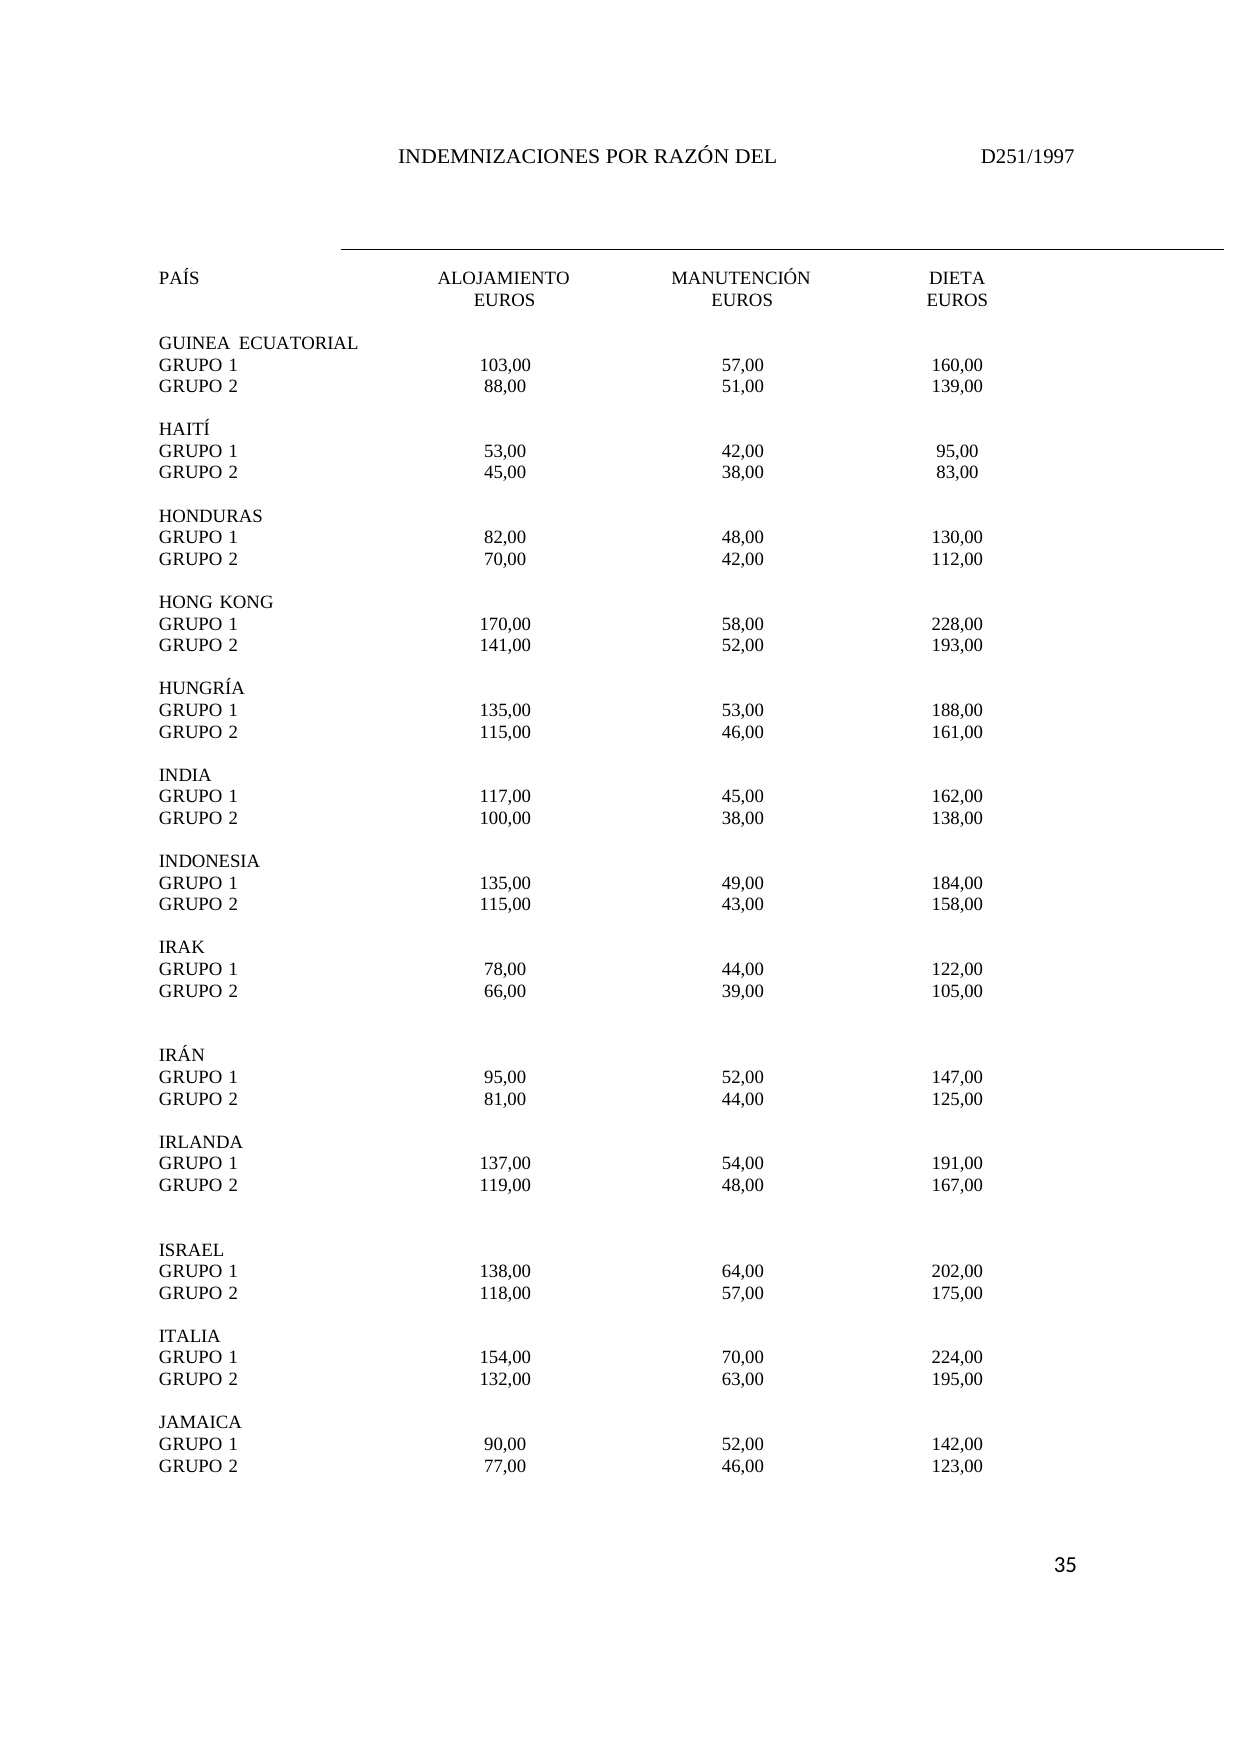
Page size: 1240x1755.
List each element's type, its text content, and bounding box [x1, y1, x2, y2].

table_cell 162,00 [870, 755, 993, 809]
table_cell GRUPO 2 [155, 981, 398, 1012]
table_cell ITALIA GRUPO 1 [155, 1316, 361, 1370]
table_cell 135,00 [398, 669, 622, 722]
table_cell 53,00 [398, 409, 622, 463]
table_cell GRUPO 2 [155, 723, 398, 755]
table_cell 57,00 [622, 323, 870, 377]
table_cell 103,00 [398, 323, 622, 377]
table_cell 139,00 [870, 377, 993, 409]
table_cell 38,00 [622, 463, 870, 496]
table_cell 39,00 [622, 981, 870, 1012]
table_cell 122,00 [870, 928, 993, 981]
table_cell 90,00 [361, 1403, 626, 1456]
table_cell 100,00 [398, 809, 622, 841]
table_cell HONG KONG GRUPO 1 [155, 582, 398, 636]
table_cell 58,00 [622, 582, 870, 636]
table_cell GRUPO 2 [155, 1284, 361, 1316]
table_cell 115,00 [398, 895, 622, 927]
table_cell 51,00 [622, 377, 870, 409]
table_cell 115,00 [398, 723, 622, 755]
table_cell 43,00 [622, 895, 870, 927]
table_cell 48,00 [626, 1176, 848, 1207]
table_cell 160,00 [870, 323, 993, 377]
table_cell HONDURAS GRUPO 1 [155, 496, 398, 550]
table_header IRÁN GRUPO 1 [155, 1037, 362, 1089]
table_header 147,00 [848, 1037, 988, 1089]
table_cell 52,00 [626, 1403, 848, 1456]
table_cell 88,00 [398, 377, 622, 409]
table_cell GRUPO 2 [155, 463, 398, 496]
table_cell 82,00 [398, 496, 622, 550]
table_cell 191,00 [848, 1122, 988, 1176]
table_cell 224,00 [848, 1316, 988, 1370]
table_cell 44,00 [626, 1089, 848, 1122]
table_header ISRAEL GRUPO 1 [155, 1231, 361, 1284]
table_cell INDIA GRUPO 1 [155, 755, 398, 809]
table_cell 81,00 [362, 1089, 626, 1122]
table_cell 137,00 [362, 1122, 626, 1176]
table_cell 158,00 [870, 895, 993, 927]
table_cell 48,00 [622, 496, 870, 550]
table_cell GRUPO 2 [155, 809, 398, 841]
table_cell 228,00 [870, 582, 993, 636]
table_cell 38,00 [622, 809, 870, 841]
table_cell 95,00 [870, 409, 993, 463]
table_cell GRUPO 2 [155, 895, 398, 927]
table_cell GRUPO 2 [155, 1089, 362, 1122]
table_cell 52,00 [622, 636, 870, 668]
table_cell GRUPO 2 [155, 1176, 362, 1207]
table_cell 66,00 [398, 981, 622, 1012]
table_cell 175,00 [848, 1284, 988, 1316]
table_cell JAMAICA GRUPO 1 [155, 1403, 361, 1456]
table_cell 170,00 [398, 582, 622, 636]
table_cell 105,00 [870, 981, 993, 1012]
table_cell 193,00 [870, 636, 993, 668]
table_cell GRUPO 2 [155, 550, 398, 582]
table_cell GRUPO 2 [155, 1456, 361, 1487]
table_cell 119,00 [362, 1176, 626, 1207]
table_cell 77,00 [361, 1456, 626, 1487]
table_cell GRUPO 2 [155, 377, 398, 409]
table_header PAÍS [155, 260, 398, 323]
table_cell 154,00 [361, 1316, 626, 1370]
table_cell 42,00 [622, 550, 870, 582]
table_cell 44,00 [622, 928, 870, 981]
table_cell 57,00 [626, 1284, 848, 1316]
table_cell HUNGRÍA GRUPO 1 [155, 669, 398, 722]
table_cell GRUPO 2 [155, 636, 398, 668]
table_cell 83,00 [870, 463, 993, 496]
table_header 95,00 [362, 1037, 626, 1089]
table_cell 141,00 [398, 636, 622, 668]
table_cell 142,00 [848, 1403, 988, 1456]
table_cell GRUPO 2 [155, 1370, 361, 1402]
table_cell GUINEA ECUATORIAL GRUPO 1 [155, 323, 398, 377]
table_cell 70,00 [398, 550, 622, 582]
table_cell 125,00 [848, 1089, 988, 1122]
table_header 64,00 [626, 1231, 848, 1284]
table_cell 54,00 [626, 1122, 848, 1176]
table_cell 46,00 [626, 1456, 848, 1487]
table_header ALOJAMIENTO EUROS [398, 260, 622, 323]
table_cell 161,00 [870, 723, 993, 755]
table_header MANUTENCIÓN EUROS [622, 260, 870, 323]
table_cell 45,00 [398, 463, 622, 496]
table_cell 138,00 [870, 809, 993, 841]
table_cell 49,00 [622, 841, 870, 895]
table_header 138,00 [361, 1231, 626, 1284]
table_cell HAITÍ GRUPO 1 [155, 409, 398, 463]
table_cell 184,00 [870, 841, 993, 895]
table_cell 78,00 [398, 928, 622, 981]
table_cell 118,00 [361, 1284, 626, 1316]
table_header 202,00 [848, 1231, 988, 1284]
table_cell 188,00 [870, 669, 993, 722]
table_cell 45,00 [622, 755, 870, 809]
table_cell 53,00 [622, 669, 870, 722]
table_cell IRAK GRUPO 1 [155, 928, 398, 981]
table_cell 132,00 [361, 1370, 626, 1402]
table_cell 63,00 [626, 1370, 848, 1402]
table_header DIETA EUROS [870, 260, 993, 323]
table_header 52,00 [626, 1037, 848, 1089]
table_cell INDONESIA GRUPO 1 [155, 841, 398, 895]
table_cell 167,00 [848, 1176, 988, 1207]
table_cell 46,00 [622, 723, 870, 755]
table_cell 117,00 [398, 755, 622, 809]
table_cell IRLANDA GRUPO 1 [155, 1122, 362, 1176]
table_cell 195,00 [848, 1370, 988, 1402]
table_cell 130,00 [870, 496, 993, 550]
table_cell 123,00 [848, 1456, 988, 1487]
table_cell 70,00 [626, 1316, 848, 1370]
table_cell 42,00 [622, 409, 870, 463]
table_cell 135,00 [398, 841, 622, 895]
table_cell 112,00 [870, 550, 993, 582]
